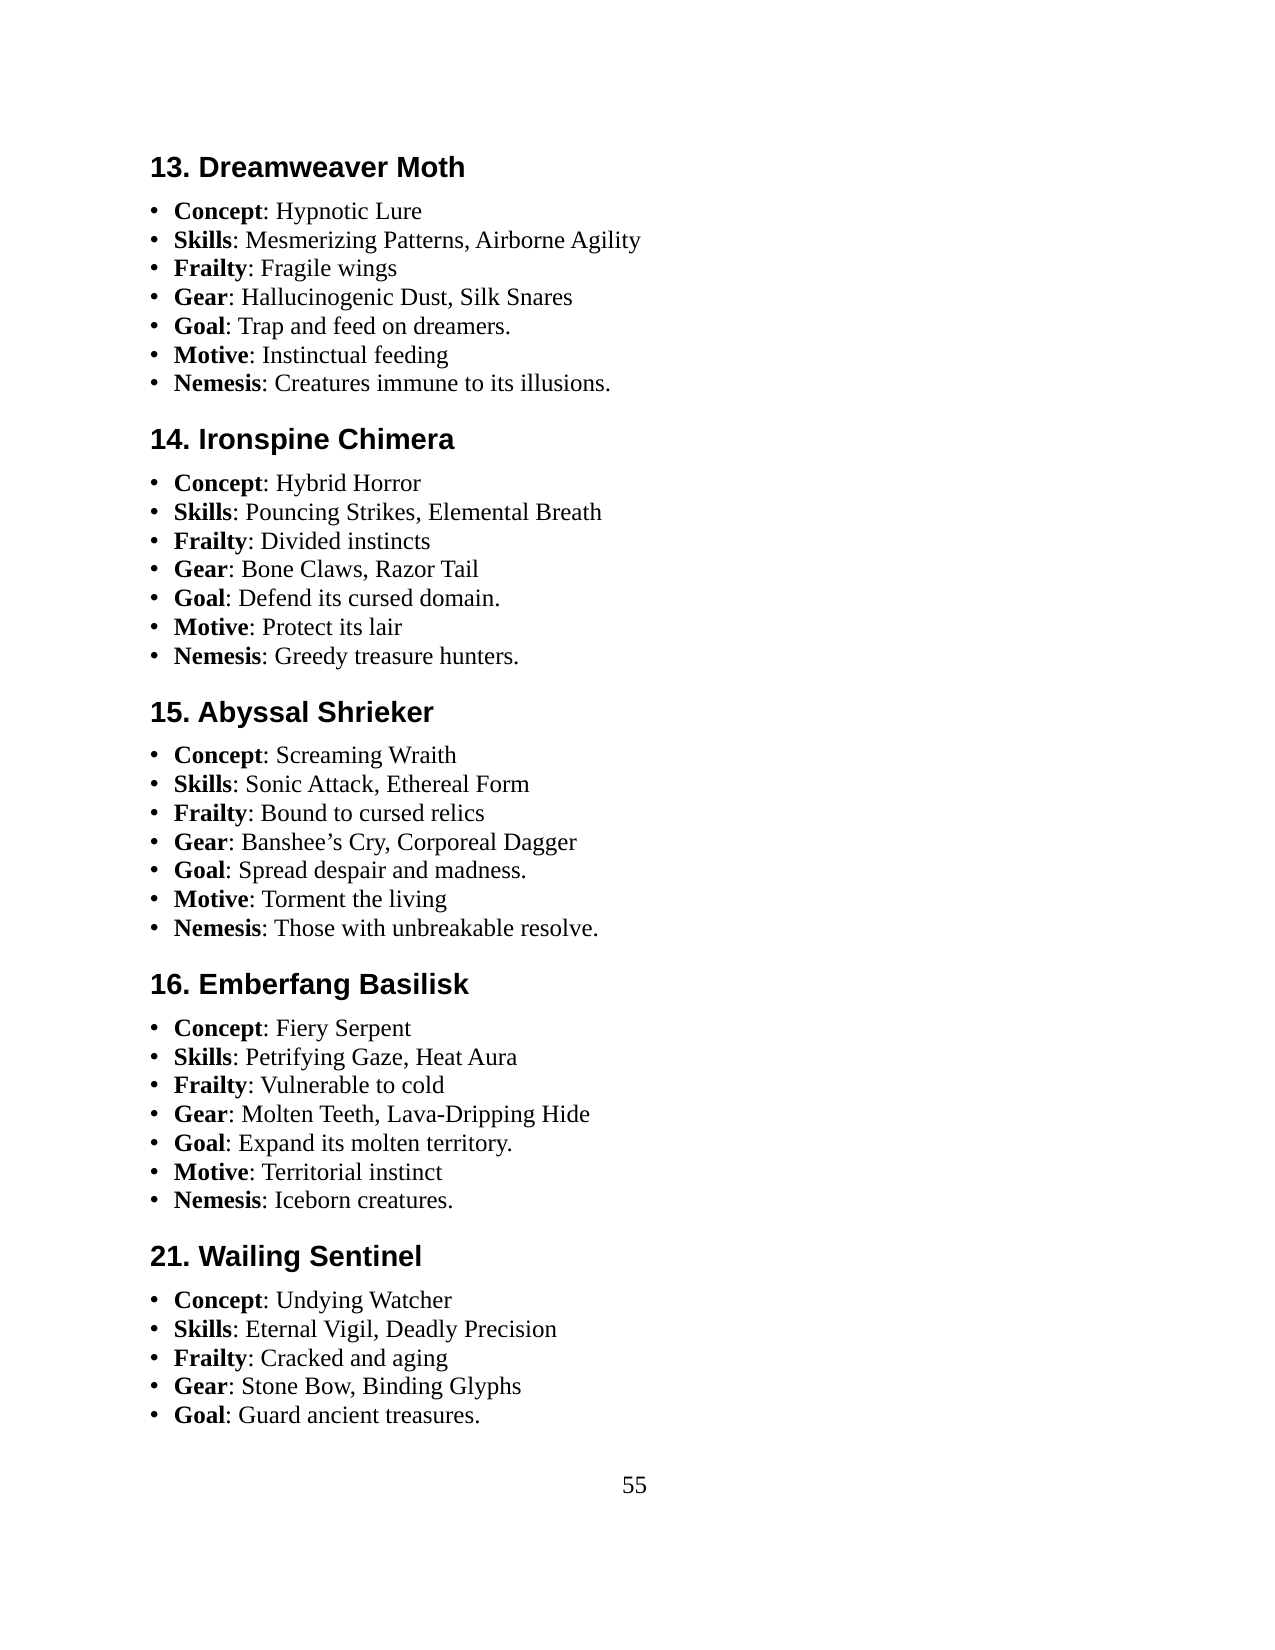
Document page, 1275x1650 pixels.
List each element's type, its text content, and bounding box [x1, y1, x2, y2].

list Gear: Hallucinogenic Dust, Silk Snares [150, 282, 1125, 311]
list Nemesis: Creatures immune to its illusions. [150, 368, 1125, 397]
subtitle 16. Emberfang Basilisk [150, 967, 1125, 1000]
list Skills: Pouncing Strikes, Elemental Breath [150, 497, 1125, 526]
list Goal: Expand its molten territory. [150, 1128, 1125, 1157]
list Concept: Undying Watcher [150, 1285, 1125, 1314]
list Frailty: Divided instincts [150, 526, 1125, 554]
subtitle 15. Abyssal Shrieker [150, 694, 1125, 728]
list Goal: Spread despair and madness. [150, 856, 1125, 884]
list Frailty: Vulnerable to cold [150, 1070, 1125, 1099]
list Gear: Banshee’s Cry, Corporeal Dagger [150, 827, 1125, 856]
list Concept: Hybrid Horror [150, 468, 1125, 497]
subtitle 14. Ironspine Chimera [150, 422, 1125, 456]
list Motive: Protect its lair [150, 612, 1125, 641]
list Concept: Fiery Serpent [150, 1013, 1125, 1042]
list Motive: Torment the living [150, 884, 1125, 913]
list Gear: Bone Claws, Razor Tail [150, 554, 1125, 583]
list Concept: Screaming Wraith [150, 741, 1125, 769]
list Nemesis: Iceborn creatures. [150, 1185, 1125, 1214]
list Gear: Molten Teeth, Lava-Dripping Hide [150, 1099, 1125, 1128]
list Gear: Stone Bow, Binding Glyphs [150, 1371, 1125, 1400]
list Goal: Defend its cursed domain. [150, 583, 1125, 612]
list Goal: Trap and feed on dreamers. [150, 311, 1125, 340]
subtitle 13. Dreamweaver Moth [150, 150, 1125, 183]
list Nemesis: Those with unbreakable resolve. [150, 913, 1125, 942]
list Motive: Territorial instinct [150, 1157, 1125, 1185]
list Frailty: Bound to cursed relics [150, 798, 1125, 827]
subtitle 21. Wailing Sentinel [150, 1239, 1125, 1273]
list Skills: Sonic Attack, Ethereal Form [150, 769, 1125, 798]
list Frailty: Cracked and aging [150, 1343, 1125, 1371]
list Concept: Hypnotic Lure [150, 196, 1125, 225]
list Frailty: Fragile wings [150, 253, 1125, 282]
list Skills: Mesmerizing Patterns, Airborne Agility [150, 225, 1125, 253]
list Goal: Guard ancient treasures. [150, 1400, 1125, 1429]
list Skills: Petrifying Gaze, Heat Aura [150, 1042, 1125, 1070]
list Skills: Eternal Vigil, Deadly Precision [150, 1314, 1125, 1343]
list Motive: Instinctual feeding [150, 340, 1125, 368]
list Nemesis: Greedy treasure hunters. [150, 641, 1125, 669]
